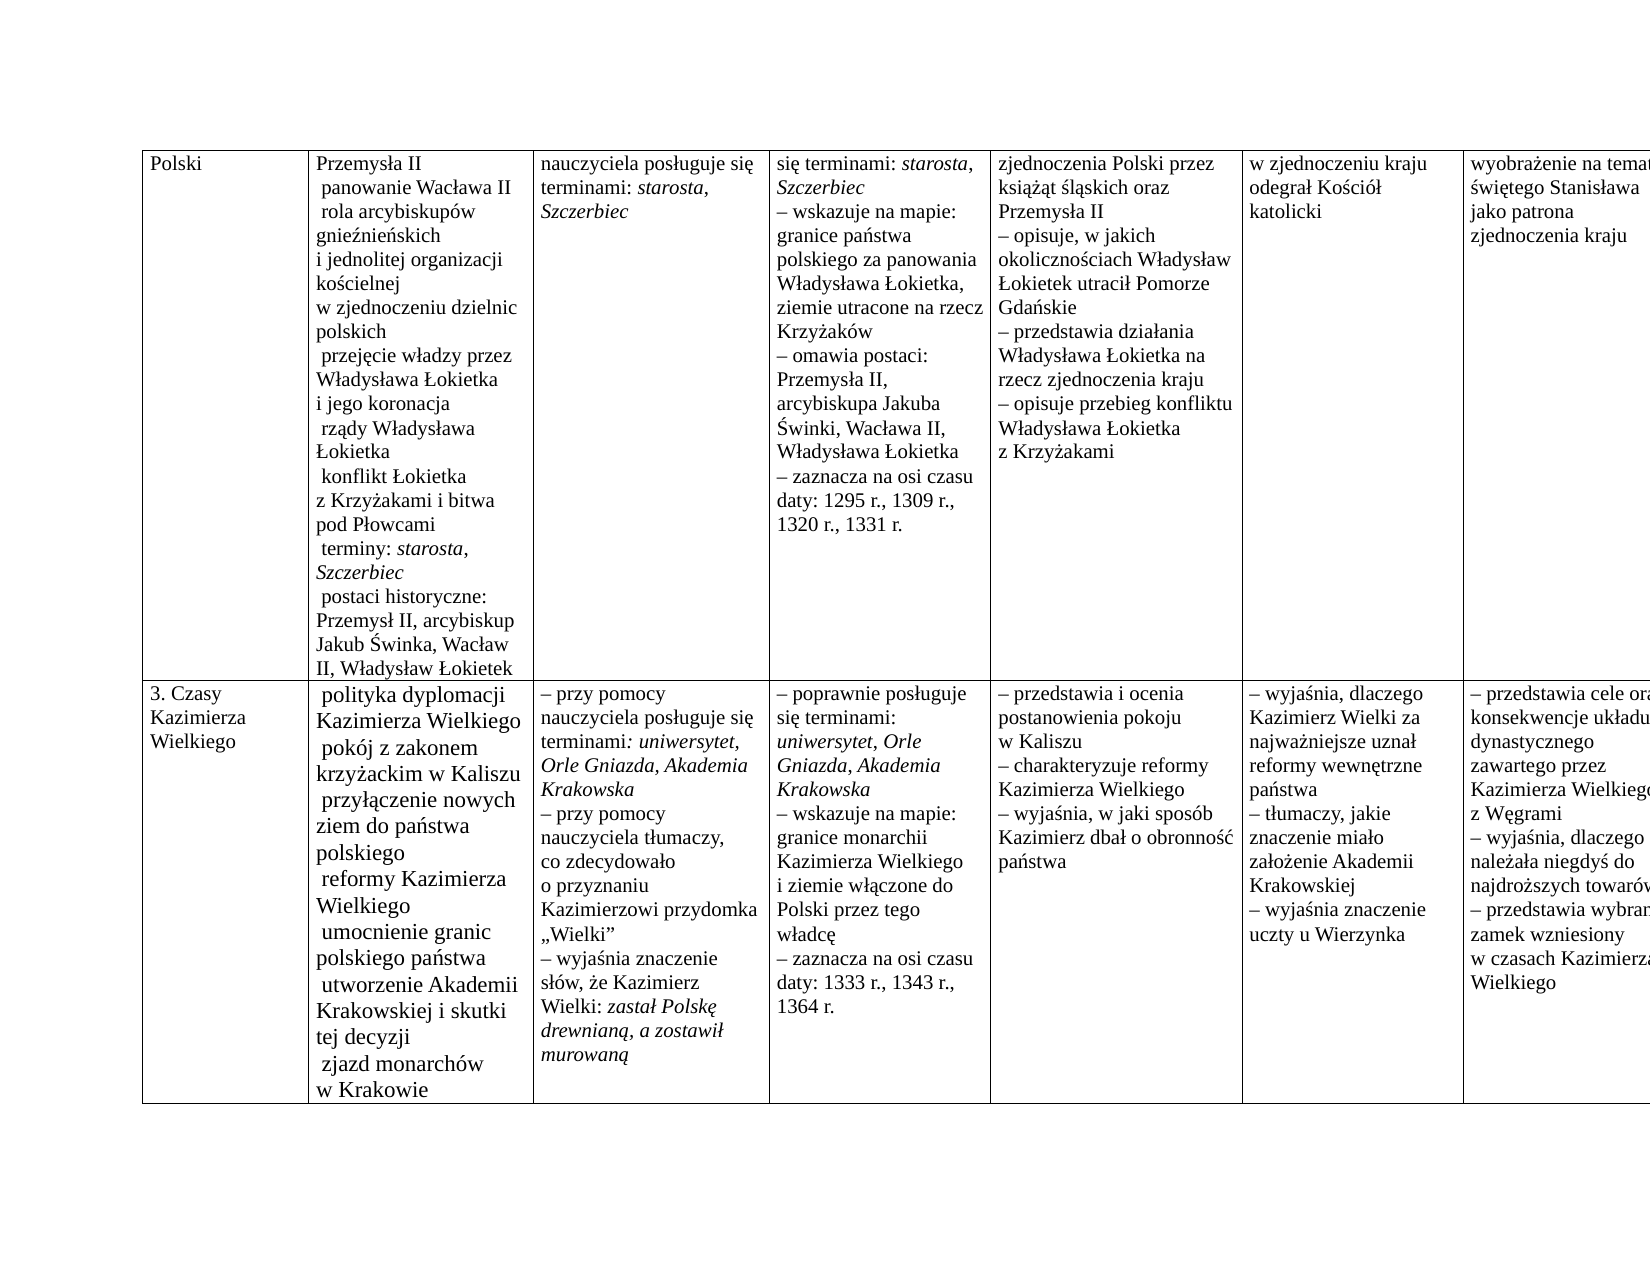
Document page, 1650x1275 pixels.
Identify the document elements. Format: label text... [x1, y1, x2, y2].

table_cell 3. Czasy Kazimierza Wielkiego [143, 681, 308, 1102]
table_cell polityka dyplomacji Kazimierza Wielkiego pokój z zakonem krzyżackim w Kaliszu przyłączenie nowych ziem do państwa polskiego reformy Kazimierza Wielkiego umocnienie granic polskiego państwa utworzenie Akademii Krakowskiej i skutki tej decyzji zjazd monarchów w Krakowie [309, 681, 533, 1102]
table_cell zjednoczenia Polski przez książąt śląskich oraz Przemysła II – opisuje, w jakich okolicznościach Władysław Łokietek utracił Pomorze Gdańskie – przedstawia działania Władysława Łokietka na rzecz zjednoczenia kraju – opisuje przebieg konfliktu Władysława Łokietka z Krzyżakami [991, 151, 1242, 680]
table_cell – przedstawia cele oraz konsekwencje układu dynastycznego zawartego przez Kazimierza Wielkiego z Węgrami – wyjaśnia, dlaczego sól należała niegdyś do najdroższych towarów – przedstawia wybrany zamek wzniesiony w czasach Kazimierza Wielkiego [1464, 681, 1650, 1102]
table_cell Przemysła II panowanie Wacława II rola arcybiskupów gnieźnieńskich i jednolitej organizacji kościelnej w zjednoczeniu dzielnic polskich przejęcie władzy przez Władysława Łokietka i jego koronacja rządy Władysława Łokietka konflikt Łokietka z Krzyżakami i bitwa pod Płowcami terminy: starosta, Szczerbiec postaci historyczne: Przemysł II, arcybiskup Jakub Świnka, Wacław II, Władysław Łokietek [309, 151, 533, 680]
table_cell – przedstawia i ocenia postanowienia pokoju w Kaliszu – charakteryzuje reformy Kazimierza Wielkiego – wyjaśnia, w jaki sposób Kazimierz dbał o obronność państwa [991, 681, 1242, 1102]
table_cell – poprawnie posługuje się terminami: uniwersytet, Orle Gniazda, Akademia Krakowska – wskazuje na mapie: granice monarchii Kazimierza Wielkiego i ziemie włączone do Polski przez tego władcę – zaznacza na osi czasu daty: 1333 r., 1343 r., 1364 r. [770, 681, 990, 1102]
table_cell Polski [143, 151, 308, 680]
table_cell się terminami: starosta, Szczerbiec – wskazuje na mapie: granice państwa polskiego za panowania Władysława Łokietka, ziemie utracone na rzecz Krzyżaków – omawia postaci: Przemysła II, arcybiskupa Jakuba Świnki, Wacława II, Władysława Łokietka – zaznacza na osi czasu daty: 1295 r., 1309 r., 1320 r., 1331 r. [770, 151, 990, 680]
table_cell nauczyciela posługuje się terminami: starosta, Szczerbiec [534, 151, 769, 680]
table_cell – przy pomocy nauczyciela posługuje się terminami: uniwersytet, Orle Gniazda, Akademia Krakowska – przy pomocy nauczyciela tłumaczy, co zdecydowało o przyznaniu Kazimierzowi przydomka „Wielki” – wyjaśnia znaczenie słów, że Kazimierz Wielki: zastał Polskę drewnianą, a zostawił murowaną [534, 681, 769, 1102]
table_cell – przedstawia wyobrażenie na temat świętego Stanisława jako patrona zjednoczenia kraju [1464, 151, 1650, 680]
table_cell – wyjaśnia, dlaczego Kazimierz Wielki za najważniejsze uznał reformy wewnętrzne państwa – tłumaczy, jakie znaczenie miało założenie Akademii Krakowskiej – wyjaśnia znaczenie uczty u Wierzynka [1243, 681, 1463, 1102]
table_cell w zjednoczeniu kraju odegrał Kościół katolicki [1243, 151, 1463, 680]
